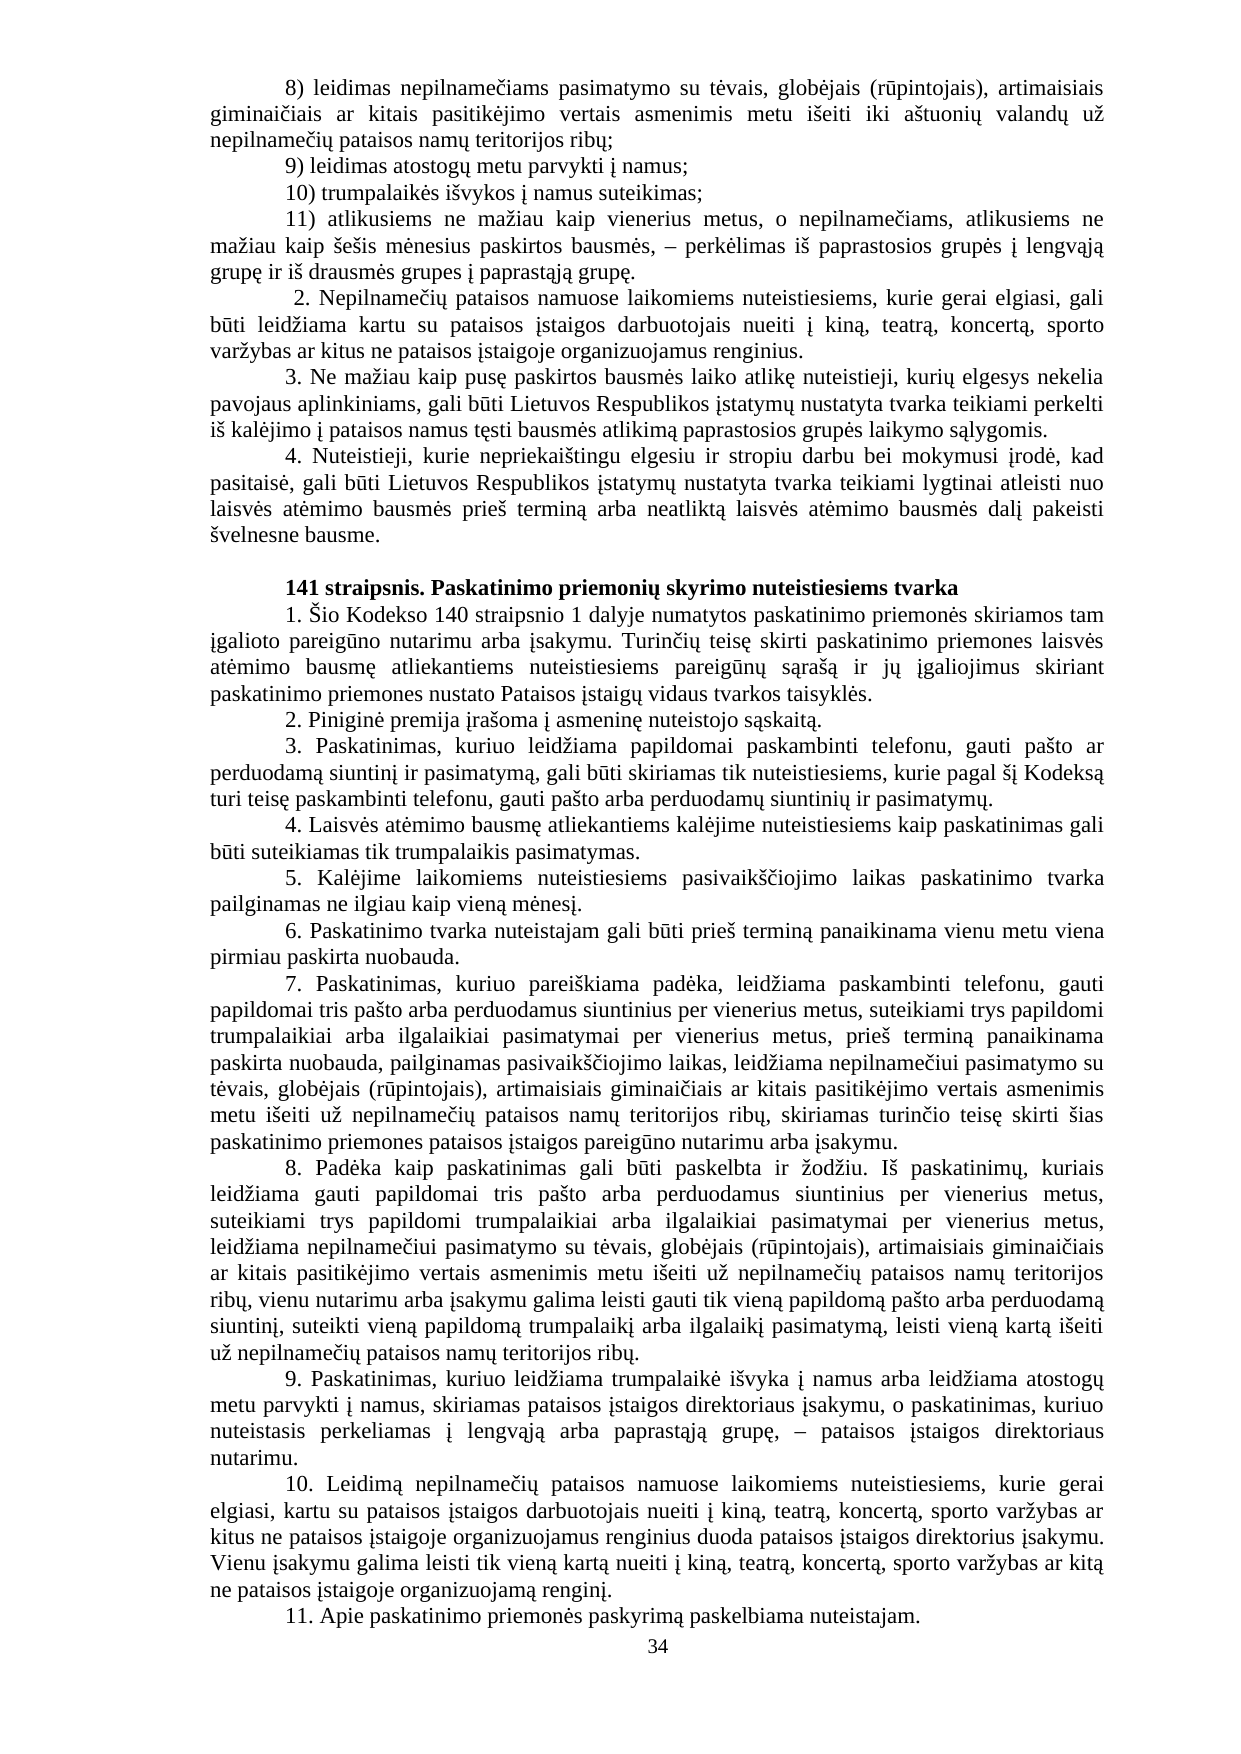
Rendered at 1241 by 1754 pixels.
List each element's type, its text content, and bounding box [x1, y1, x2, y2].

text 2. Piniginė premija įrašoma į asmeninę nuteistojo sąskaitą. [210, 706, 1106, 732]
text 4. Nuteistieji, kurie nepriekaištingu elgesiu ir stropiu darbu bei mokymusi įrodė, kad pasitaisė, gali būti Lietuvos Respublikos įstatymų nustatyta tvarka teikiami lygtinai atleisti nuo laisvės atėmimo bausmės prieš terminą arba neatliktą laisvės atėmimo bausmės dalį pakeisti švelnesne bausme. [210, 442, 1106, 548]
text 1. Šio Kodekso 140 straipsnio 1 dalyje numatytos paskatinimo priemonės skiriamos tam įgalioto pareigūno nutarimu arba įsakymu. Turinčių teisę skirti paskatinimo priemones laisvės atėmimo bausmę atliekantiems nuteistiesiems pareigūnų sąrašą ir jų įgaliojimus skiriant paskatinimo priemones nustato Pataisos įstaigų vidaus tvarkos taisyklės. [210, 601, 1106, 706]
text 9. Paskatinimas, kuriuo leidžiama trumpalaikė išvyka į namus arba leidžiama atostogų metu parvykti į namus, skiriamas pataisos įstaigos direktoriaus įsakymu, o paskatinimas, kuriuo nuteistasis perkeliamas į lengvąją arba paprastąją grupę, – pataisos įstaigos direktoriaus nutarimu. [210, 1365, 1106, 1470]
text 3. Ne mažiau kaip pusę paskirtos bausmės laiko atlikę nuteistieji, kurių elgesys nekelia pavojaus aplinkiniams, gali būti Lietuvos Respublikos įstatymų nustatyta tvarka teikiami perkelti iš kalėjimo į pataisos namus tęsti bausmės atlikimą paprastosios grupės laikymo sąlygomis. [210, 363, 1106, 442]
text 7. Paskatinimas, kuriuo pareiškiama padėka, leidžiama paskambinti telefonu, gauti papildomai tris pašto arba perduodamus siuntinius per vienerius metus, suteikiami trys papildomi trumpalaikiai arba ilgalaikiai pasimatymai per vienerius metus, prieš terminą panaikinama paskirta nuobauda, pailginamas pasivaikščiojimo laikas, leidžiama nepilnamečiui pasimatymo su tėvais, globėjais (rūpintojais), artimaisiais giminaičiais ar kitais pasitikėjimo vertais asmenimis metu išeiti už nepilnamečių pataisos namų teritorijos ribų, skiriamas turinčio teisę skirti šias paskatinimo priemones pataisos įstaigos pareigūno nutarimu arba įsakymu. [210, 969, 1106, 1154]
text 11) atlikusiems ne mažiau kaip vienerius metus, o nepilnamečiams, atlikusiems ne mažiau kaip šešis mėnesius paskirtos bausmės, – perkėlimas iš paprastosios grupės į lengvąją grupę ir iš drausmės grupes į paprastąją grupę. [210, 205, 1106, 284]
text 8. Padėka kaip paskatinimas gali būti paskelbta ir žodžiu. Iš paskatinimų, kuriais leidžiama gauti papildomai tris pašto arba perduodamus siuntinius per vienerius metus, suteikiami trys papildomi trumpalaikiai arba ilgalaikiai pasimatymai per vienerius metus, leidžiama nepilnamečiui pasimatymo su tėvais, globėjais (rūpintojais), artimaisiais giminaičiais ar kitais pasitikėjimo vertais asmenimis metu išeiti už nepilnamečių pataisos namų teritorijos ribų, vienu nutarimu arba įsakymu galima leisti gauti tik vieną papildomą pašto arba perduodamą siuntinį, suteikti vieną papildomą trumpalaikį arba ilgalaikį pasimatymą, leisti vieną kartą išeiti už nepilnamečių pataisos namų teritorijos ribų. [210, 1154, 1106, 1365]
text 10) trumpalaikės išvykos į namus suteikimas; [210, 179, 1106, 205]
text 3. Paskatinimas, kuriuo leidžiama papildomai paskambinti telefonu, gauti pašto ar perduodamą siuntinį ir pasimatymą, gali būti skiriamas tik nuteistiesiems, kurie pagal šį Kodeksą turi teisę paskambinti telefonu, gauti pašto arba perduodamų siuntinių ir pasimatymų. [210, 732, 1106, 811]
text 141 straipsnis. Paskatinimo priemonių skyrimo nuteistiesiems tvarka [210, 574, 1106, 601]
text 8) leidimas nepilnamečiams pasimatymo su tėvais, globėjais (rūpintojais), artimaisiais giminaičiais ar kitais pasitikėjimo vertais asmenimis metu išeiti iki aštuonių valandų už nepilnamečių pataisos namų teritorijos ribų; [210, 73, 1106, 153]
text 9) leidimas atostogų metu parvykti į namus; [210, 153, 1106, 179]
text 10. Leidimą nepilnamečių pataisos namuose laikomiems nuteistiesiems, kurie gerai elgiasi, kartu su pataisos įstaigos darbuotojais nueiti į kiną, teatrą, koncertą, sporto varžybas ar kitus ne pataisos įstaigoje organizuojamus renginius duoda pataisos įstaigos direktorius įsakymu. Vienu įsakymu galima leisti tik vieną kartą nueiti į kiną, teatrą, koncertą, sporto varžybas ar kitą ne pataisos įstaigoje organizuojamą renginį. [210, 1470, 1106, 1602]
text 11. Apie paskatinimo priemonės paskyrimą paskelbiama nuteistajam. [210, 1602, 1106, 1628]
text 6. Paskatinimo tvarka nuteistajam gali būti prieš terminą panaikinama vienu metu viena pirmiau paskirta nuobauda. [210, 917, 1106, 969]
text 2. Nepilnamečių pataisos namuose laikomiems nuteistiesiems, kurie gerai elgiasi, gali būti leidžiama kartu su pataisos įstaigos darbuotojais nueiti į kiną, teatrą, koncertą, sporto varžybas ar kitus ne pataisos įstaigoje organizuojamus renginius. [210, 284, 1106, 363]
text 4. Laisvės atėmimo bausmę atliekantiems kalėjime nuteistiesiems kaip paskatinimas gali būti suteikiamas tik trumpalaikis pasimatymas. [210, 811, 1106, 864]
text 5. Kalėjime laikomiems nuteistiesiems pasivaikščiojimo laikas paskatinimo tvarka pailginamas ne ilgiau kaip vieną mėnesį. [210, 864, 1106, 917]
